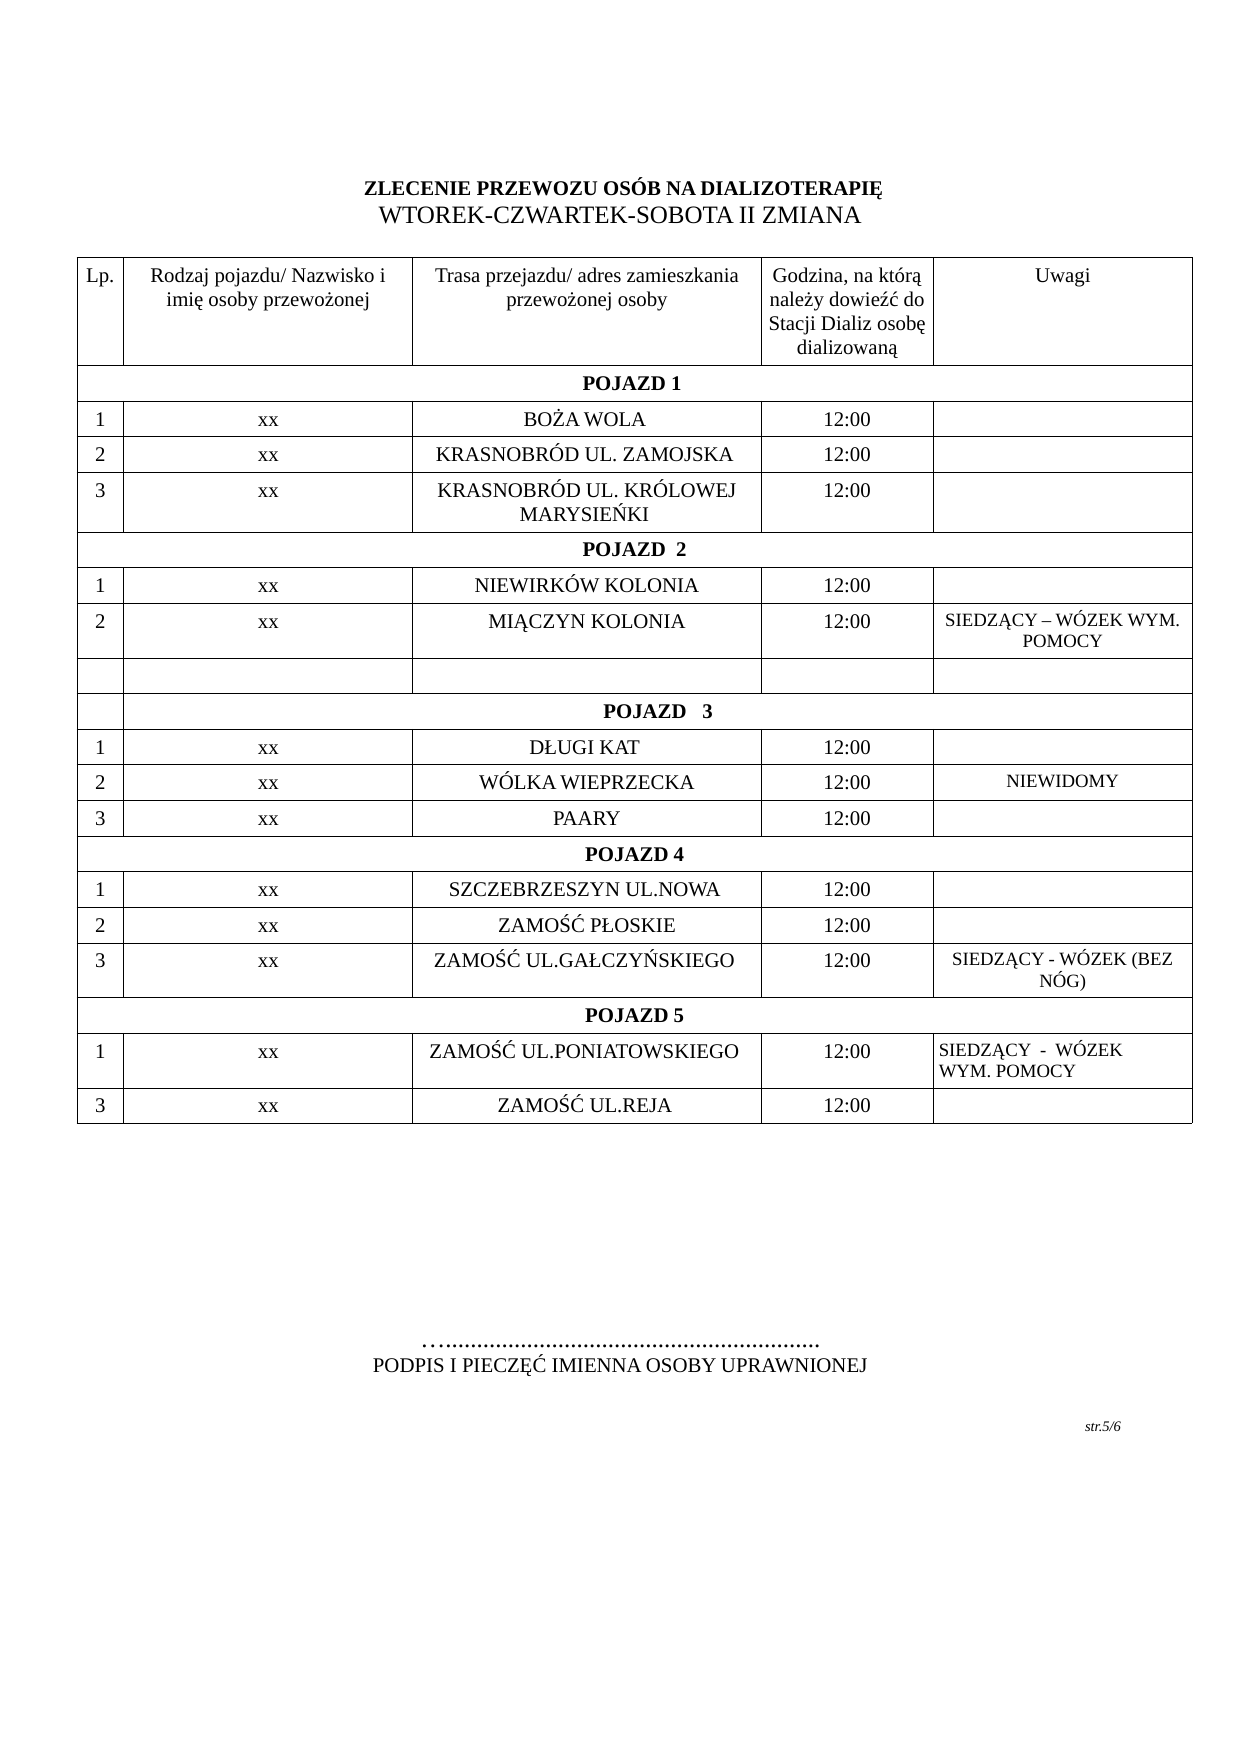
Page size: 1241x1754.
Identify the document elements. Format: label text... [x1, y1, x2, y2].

table_cell POJAZD 3 [124, 694, 1192, 729]
table_cell SIEDZĄCY - WÓZEK (BEZ NÓG) [934, 944, 1192, 997]
table_cell 12:00 [762, 473, 933, 532]
table_cell 12:00 [762, 872, 933, 907]
table_header Godzina, na którą należy dowieźć do Stacji Dializ osobę dializowaną [762, 258, 933, 365]
table_cell xx [124, 801, 412, 836]
table_cell [934, 908, 1192, 942]
table_cell [78, 659, 123, 693]
table_cell [934, 872, 1192, 907]
table_cell NIEWIDOMY [934, 765, 1192, 800]
table_cell POJAZD 4 [78, 837, 1192, 871]
table_cell MIĄCZYN KOLONIA [413, 604, 761, 657]
table_cell 12:00 [762, 765, 933, 800]
table_header Trasa przejazdu/ adres zamieszkania przewożonej osoby [413, 258, 761, 365]
table_cell 2 [78, 765, 123, 800]
table_cell ZAMOŚĆ UL.PONIATOWSKIEGO [413, 1034, 761, 1087]
table_cell [934, 568, 1192, 603]
table_cell xx [124, 944, 412, 997]
table_cell xx [124, 402, 412, 436]
table_cell 3 [78, 473, 123, 532]
table_cell [934, 402, 1192, 436]
table_cell 3 [78, 801, 123, 836]
table_cell PAARY [413, 801, 761, 836]
table_header Uwagi [934, 258, 1192, 365]
table_cell WÓLKA WIEPRZECKA [413, 765, 761, 800]
table_cell KRASNOBRÓD UL. KRÓLOWEJ MARYSIEŃKI [413, 473, 761, 532]
table_cell 2 [78, 908, 123, 942]
table_cell 3 [78, 944, 123, 997]
table_cell [934, 659, 1192, 693]
table_cell KRASNOBRÓD UL. ZAMOJSKA [413, 437, 761, 472]
table_cell [934, 801, 1192, 836]
text …............................................................ [118, 1324, 1122, 1353]
table_cell 1 [78, 872, 123, 907]
text str.5/6 [118, 1418, 1122, 1435]
table_header Rodzaj pojazdu/ Nazwisko i imię osoby przewożonej [124, 258, 412, 365]
table_cell SIEDZĄCY – WÓZEK WYM. POMOCY [934, 604, 1192, 657]
text WTOREK-CZWARTEK-SOBOTA II ZMIANA [118, 200, 1122, 228]
table_cell NIEWIRKÓW KOLONIA [413, 568, 761, 603]
table_cell 1 [78, 730, 123, 764]
table_cell ZAMOŚĆ UL.GAŁCZYŃSKIEGO [413, 944, 761, 997]
table_cell 12:00 [762, 402, 933, 436]
table_cell [934, 1089, 1192, 1123]
table_cell DŁUGI KAT [413, 730, 761, 764]
table_cell 12:00 [762, 1034, 933, 1087]
table_cell [762, 659, 933, 693]
table_cell [934, 473, 1192, 532]
table_cell ZAMOŚĆ PŁOSKIE [413, 908, 761, 942]
table_cell xx [124, 437, 412, 472]
table_cell xx [124, 1034, 412, 1087]
table_cell ZAMOŚĆ UL.REJA [413, 1089, 761, 1123]
table_cell xx [124, 872, 412, 907]
text ZLECENIE PRZEWOZU OSÓB NA DIALIZOTERAPIĘ [118, 176, 1122, 200]
table_cell xx [124, 908, 412, 942]
table_header Lp. [78, 258, 123, 365]
text PODPIS I PIECZĘĆ IMIENNA OSOBY UPRAWNIONEJ [118, 1353, 1122, 1377]
table_cell xx [124, 730, 412, 764]
table_cell xx [124, 568, 412, 603]
table_cell 2 [78, 437, 123, 472]
table_cell BOŻA WOLA [413, 402, 761, 436]
table_cell POJAZD 2 [78, 533, 1192, 567]
table_cell xx [124, 473, 412, 532]
table_cell POJAZD 5 [78, 998, 1192, 1033]
table_cell 12:00 [762, 801, 933, 836]
table_cell 12:00 [762, 908, 933, 942]
table_cell 12:00 [762, 604, 933, 657]
table_cell xx [124, 604, 412, 657]
table_cell [78, 694, 123, 729]
table_cell 1 [78, 1034, 123, 1087]
table_cell 1 [78, 568, 123, 603]
table_cell 2 [78, 604, 123, 657]
table_cell [124, 659, 412, 693]
table_cell 12:00 [762, 730, 933, 764]
table_cell 3 [78, 1089, 123, 1123]
table_cell 12:00 [762, 568, 933, 603]
table_cell [934, 730, 1192, 764]
table_cell SZCZEBRZESZYN UL.NOWA [413, 872, 761, 907]
table_cell SIEDZĄCY - WÓZEK WYM. POMOCY [934, 1034, 1192, 1087]
table_cell [934, 437, 1192, 472]
table_cell xx [124, 1089, 412, 1123]
table_cell 12:00 [762, 437, 933, 472]
table_cell 12:00 [762, 1089, 933, 1123]
table_cell [413, 659, 761, 693]
table_cell 12:00 [762, 944, 933, 997]
table_cell 1 [78, 402, 123, 436]
table_cell POJAZD 1 [78, 366, 1192, 401]
table_cell xx [124, 765, 412, 800]
